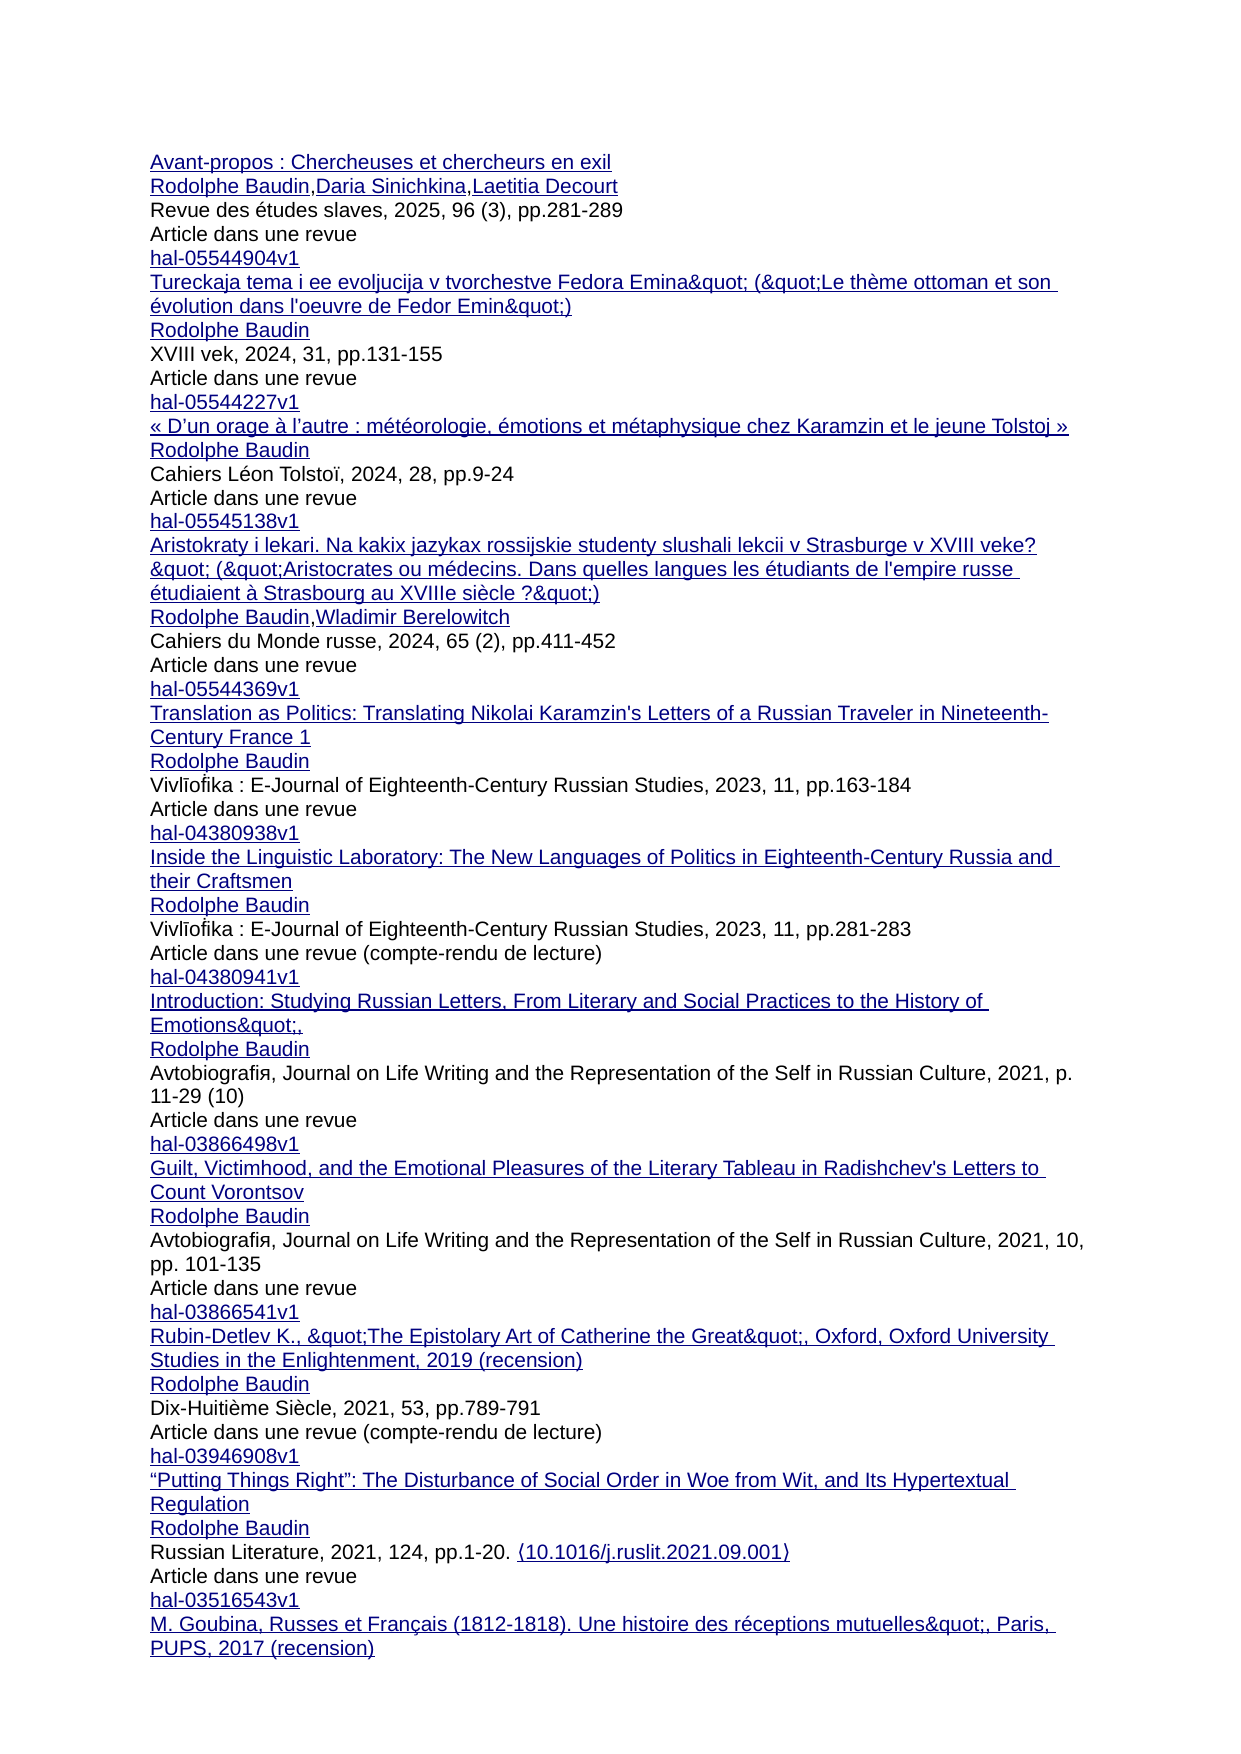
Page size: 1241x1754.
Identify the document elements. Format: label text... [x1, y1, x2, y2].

table_cell Rubin-Detlev K., &quot;The Epistolary Art of Catherine the Great&quot;, Oxford, Oxford University Studies in the Enlightenment, 2019 (recension) Rodolphe Baudin Dix-Huitième Siècle, 2021, 53, pp.789-791 Article dans une revue (compte-rendu de lecture) hal-03946908v1 [150, 1324, 1090, 1468]
table_cell Guilt, Victimhood, and the Emotional Pleasures of the Literary Tableau in Radishchev's Letters to Count Vorontsov Rodolphe Baudin Avtobiografiя, Journal on Life Writing and the Representation of the Self in Russian Culture, 2021, 10, pp. 101-135 Article dans une revue hal-03866541v1 [150, 1156, 1090, 1324]
table_cell Avant-propos : Chercheuses et chercheurs en exil Rodolphe Baudin,Daria Sinichkina,Laetitia Decourt Revue des études slaves, 2025, 96 (3), pp.281-289 Article dans une revue hal-05544904v1 [150, 150, 1090, 270]
table_cell M. Goubina, Russes et Français (1812-1818). Une histoire des réceptions mutuelles&quot;, Paris, PUPS, 2017 (recension) [150, 1611, 1090, 1659]
table_cell Inside the Linguistic Laboratory: The New Languages of Politics in Eighteenth-Century Russia and their Craftsmen Rodolphe Baudin Vivlīoḟika : E-Journal of Eighteenth-Century Russian Studies, 2023, 11, pp.281-283 Article dans une revue (compte-rendu de lecture) hal-04380941v1 [150, 845, 1090, 988]
table_cell Translation as Politics: Translating Nikolai Karamzin's Letters of a Russian Traveler in Nineteenth-Century France 1 Rodolphe Baudin Vivlīoḟika : E-Journal of Eighteenth-Century Russian Studies, 2023, 11, pp.163-184 Article dans une revue hal-04380938v1 [150, 701, 1090, 845]
table_cell Introduction: Studying Russian Letters, From Literary and Social Practices to the History of Emotions&quot;, Rodolphe Baudin Avtobiografiя, Journal on Life Writing and the Representation of the Self in Russian Culture, 2021, p. 11-29 (10) Article dans une revue hal-03866498v1 [150, 989, 1090, 1156]
table_cell « D’un orage à l’autre : météorologie, émotions et métaphysique chez Karamzin et le jeune Tolstoj » Rodolphe Baudin Cahiers Léon Tolstoï, 2024, 28, pp.9-24 Article dans une revue hal-05545138v1 [150, 414, 1090, 533]
table_cell “Putting Things Right”: The Disturbance of Social Order in Woe from Wit, and Its Hypertextual Regulation Rodolphe Baudin Russian Literature, 2021, 124, pp.1-20. ⟨10.1016/j.ruslit.2021.09.001⟩ Article dans une revue hal-03516543v1 [150, 1468, 1090, 1611]
table_cell Aristokraty i lekari. Na kakix jazykax rossijskie studenty slushali lekcii v Strasburge v XVIII veke?&quot; (&quot;Aristocrates ou médecins. Dans quelles langues les étudiants de l'empire russe étudiaient à Strasbourg au XVIIIe siècle ?&quot;) Rodolphe Baudin,Wladimir Berelowitch Cahiers du Monde russe, 2024, 65 (2), pp.411-452 Article dans une revue hal-05544369v1 [150, 533, 1090, 701]
table_cell Tureckaja tema i ee evoljucija v tvorchestve Fedora Emina&quot; (&quot;Le thème ottoman et son évolution dans l'oeuvre de Fedor Emin&quot;) Rodolphe Baudin XVIII vek, 2024, 31, pp.131-155 Article dans une revue hal-05544227v1 [150, 270, 1090, 413]
